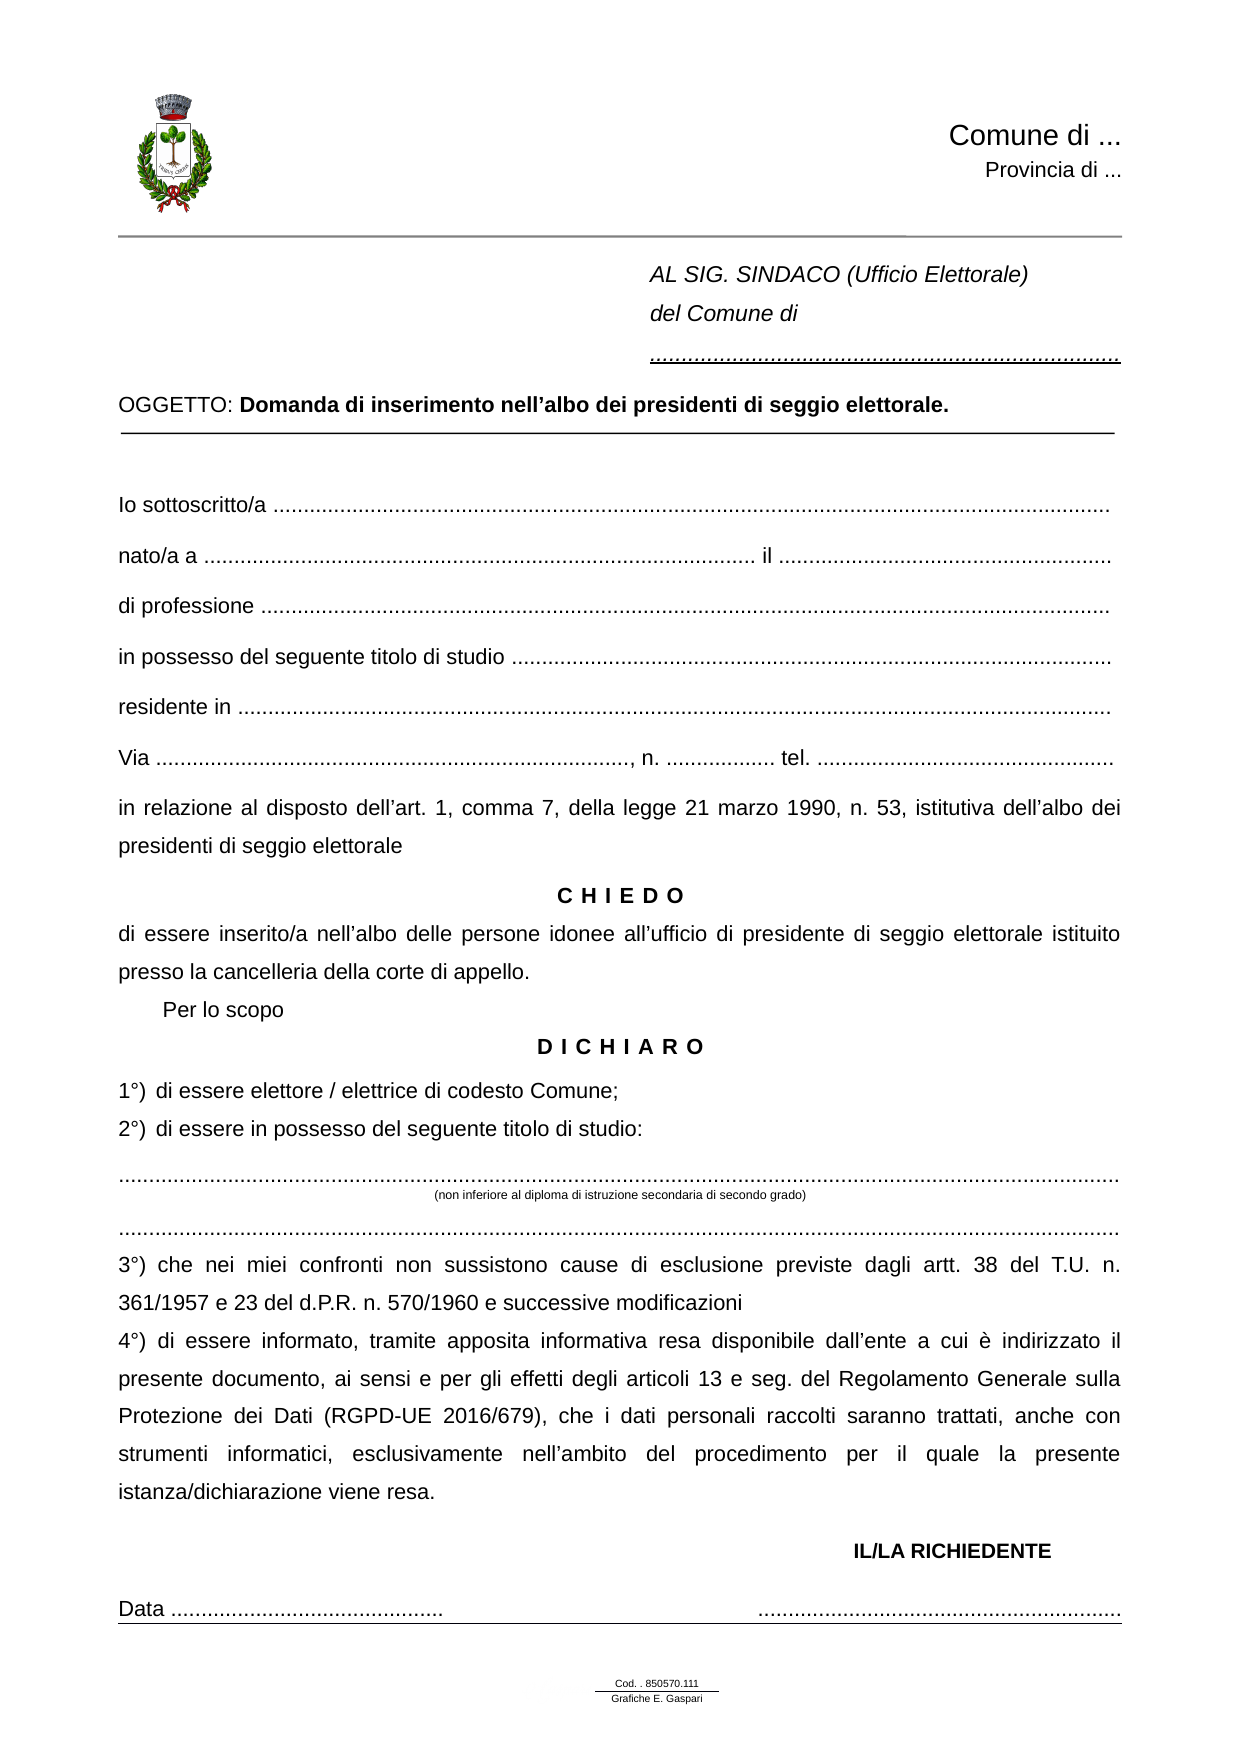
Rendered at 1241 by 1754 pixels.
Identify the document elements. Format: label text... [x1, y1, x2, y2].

text ..................................................................................................................................................................... [118, 1214, 1122, 1239]
subtitle IL/LA RICHIEDENTE [768, 1539, 1122, 1563]
list Io sottoscritto/a .......................................................................................................................................... [118, 429, 1122, 518]
text Comune di ... [224, 118, 1122, 152]
text in relazione al disposto dell’art. 1, comma 7, della legge 21 marzo 1990, n. 53, istitutiva dell’albo dei presidenti di seggio elettorale [118, 795, 1122, 858]
text 3°) che nei miei confronti non sussistono cause di esclusione previste dagli artt. 38 del T.U. n. 361/1957 e 23 del d.P.R. n. 570/1960 e successive modificazioni [118, 1252, 1122, 1315]
text CHIEDO [118, 883, 1122, 908]
list residente in ................................................................................................................................................ [118, 694, 1122, 719]
text Provincia di ... [224, 157, 1122, 182]
list di professione ............................................................................................................................................ [118, 593, 1122, 618]
list nato/a a ........................................................................................... il ....................................................... [118, 543, 1122, 568]
text (non inferiore al diploma di istruzione secondaria di secondo grado) [118, 1187, 1122, 1202]
list di essere in possesso del seguente titolo di studio: [118, 1116, 1122, 1141]
list del Comune di [650, 300, 1122, 326]
text ..................................................................................................................................................................... [118, 1162, 1122, 1187]
list OGGETTO: Domanda di inserimento nell’albo dei presidenti di seggio elettorale. [118, 392, 1122, 417]
list .......................................................................... [650, 339, 1122, 366]
text 4°) di essere informato, tramite apposita informativa resa disponibile dall’ente a cui è indirizzato il presente documento, ai sensi e per gli effetti degli articoli 13 e seg. del Regolamento Generale sulla Protezione dei Dati (RGPD-UE 2016/679), che i dati personali raccolti saranno trattati, anche con strumenti informatici, esclusivamente nell’ambito del procedimento per il quale la presente istanza/dichiarazione viene resa. [118, 1328, 1122, 1504]
list Via .............................................................................., n. .................. tel. ................................................. [118, 744, 1122, 770]
list in possesso del seguente titolo di studio ................................................................................................... [118, 644, 1122, 669]
subtitle DICHIARO [118, 1034, 1122, 1059]
list di essere elettore / elettrice di codesto Comune; [118, 1078, 1122, 1103]
text Data ............................................. ............................................................ [118, 1596, 1122, 1623]
text di essere inserito/a nell’albo delle persone idonee all’ufficio di presidente di seggio elettorale istituito presso la cancelleria della corte di appello. [118, 921, 1122, 984]
picture [122, 87, 224, 219]
list AL SIG. SINDACO (Ufficio Elettorale) [650, 261, 1122, 287]
text Per lo scopo [118, 996, 1122, 1022]
